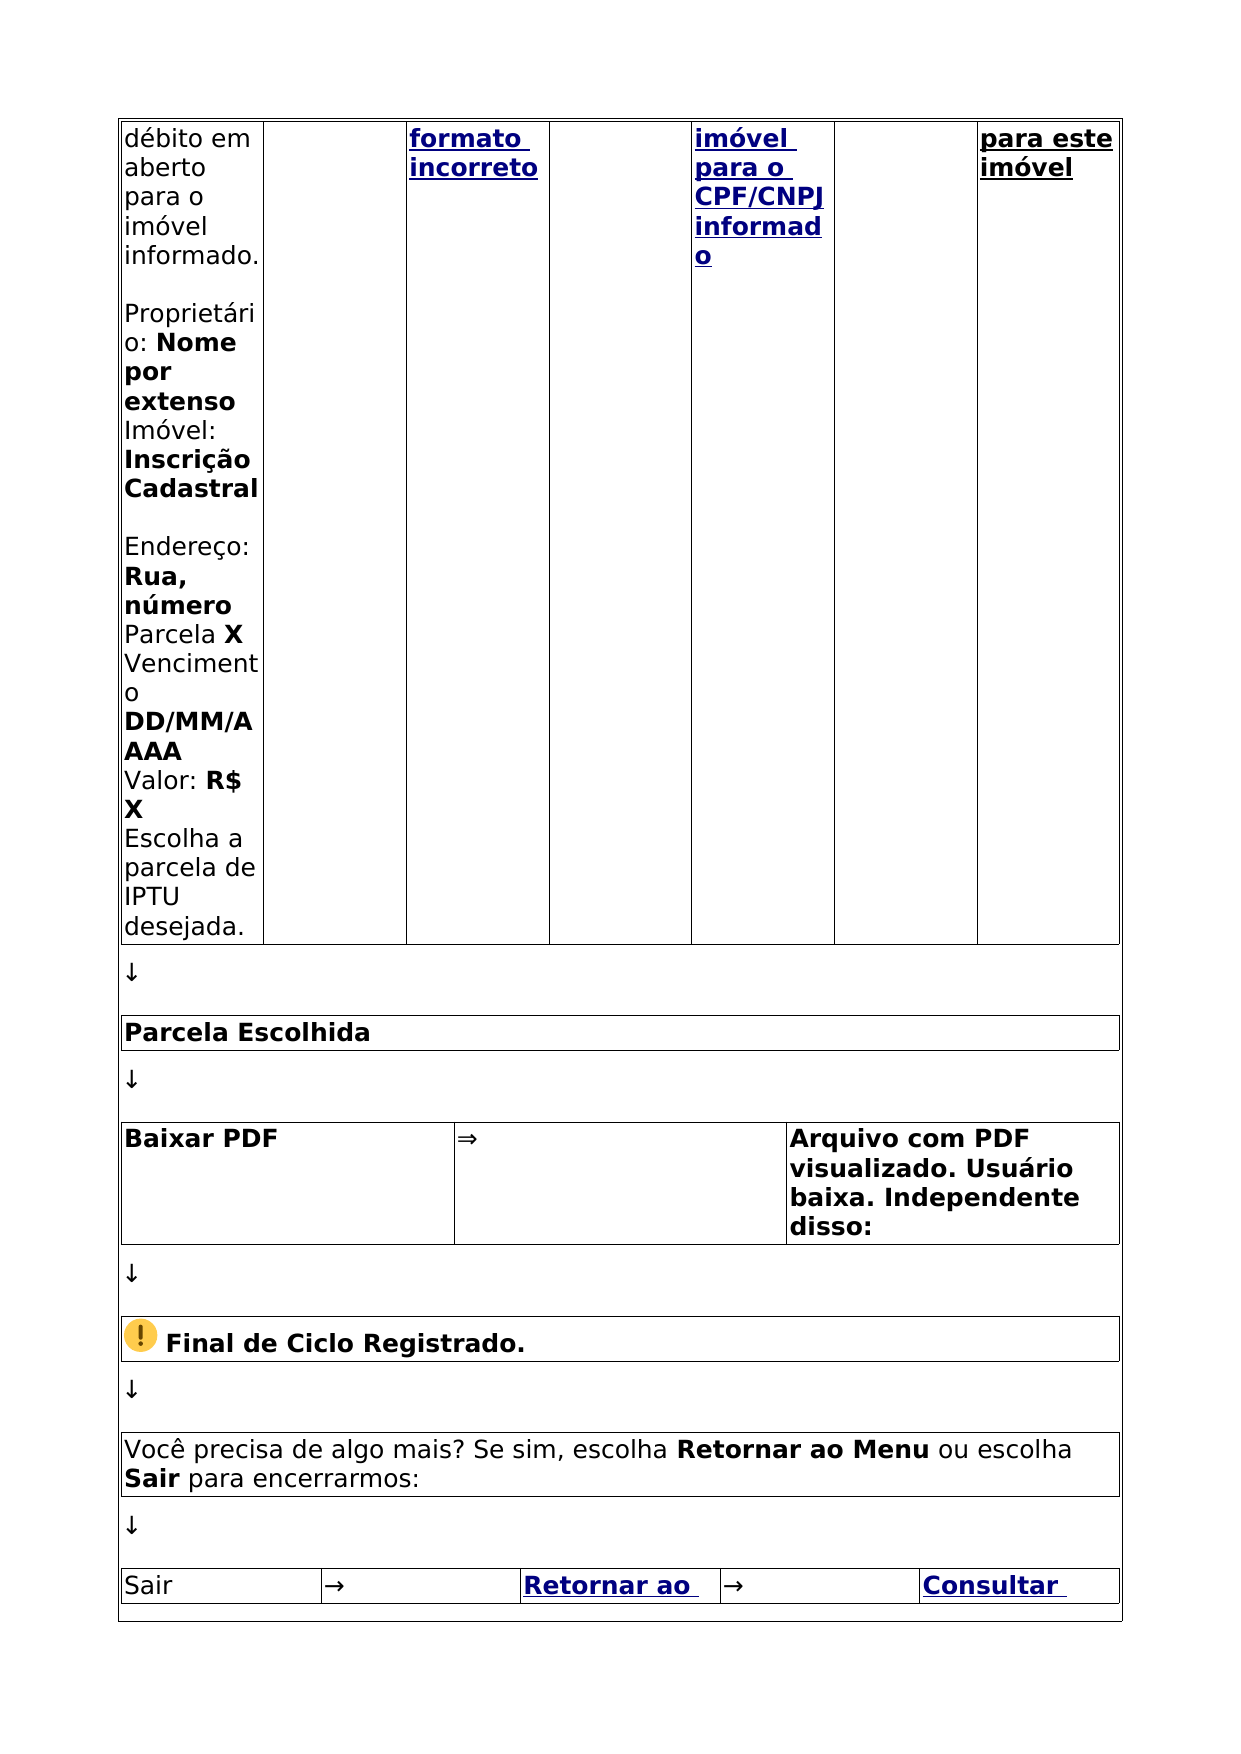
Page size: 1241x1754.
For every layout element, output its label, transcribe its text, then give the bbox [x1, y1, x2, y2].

table_header ⇒ [455, 1123, 786, 1244]
table_header Parcela Escolhida [122, 1016, 1119, 1050]
table_header Retornar ao [521, 1569, 720, 1603]
table_header Baixar PDF [122, 1123, 454, 1244]
table_header → [322, 1569, 520, 1603]
table_header imóvel para o CPF/CNPJ informado [692, 122, 834, 944]
table_header para este imóvel [978, 122, 1119, 944]
table_header formato incorreto [407, 122, 549, 944]
table_header [550, 122, 691, 944]
table_header Sair [122, 1569, 321, 1603]
table_header → [721, 1569, 919, 1603]
table_header ↓ ↓ ↓ ↓ ↓ [119, 119, 1122, 1621]
table_header Consultar [920, 1569, 1119, 1603]
table_header [264, 122, 406, 944]
table_header Você precisa de algo mais? Se sim, escolha Retornar ao Menu ou escolha Sair para encerrarmos: [122, 1433, 1119, 1496]
table_header débito em aberto para o imóvel informado. Proprietário: Nome por extenso Imóvel: Inscrição Cadastral Endereço: Rua, número Parcela X Vencimento DD/MM/AAAA Valor: R$ X Escolha a parcela de IPTU desejada. [122, 122, 263, 944]
table_header Arquivo com PDF visualizado. Usuário baixa. Independente disso: [787, 1123, 1119, 1244]
table_header Final de Ciclo Registrado. [122, 1317, 1119, 1361]
table_header [835, 122, 977, 944]
